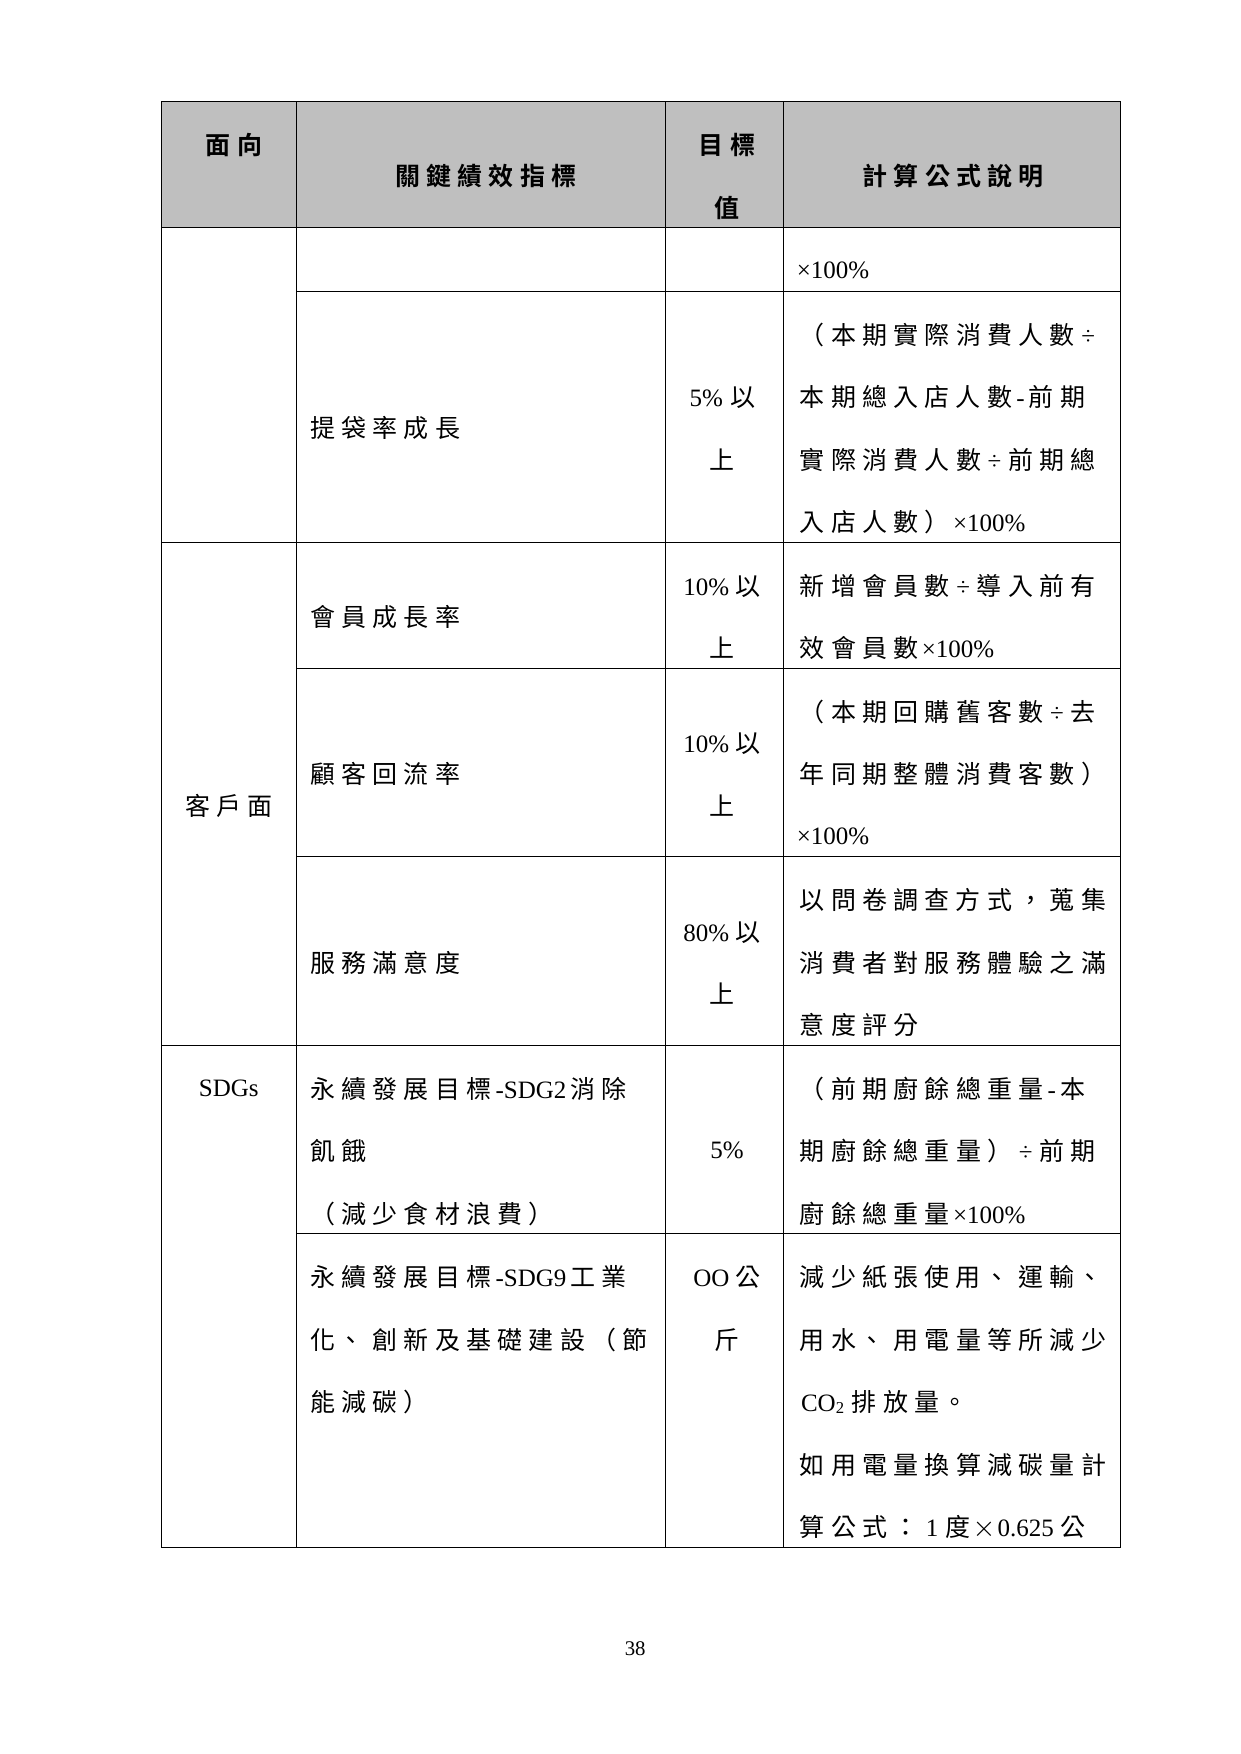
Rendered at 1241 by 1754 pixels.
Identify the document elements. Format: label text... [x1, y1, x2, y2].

table_cell （本期回購舊客數÷去年同期整體消費客數）×100% [784, 669, 1120, 856]
table_cell 10%以上 [666, 543, 783, 668]
table_cell 提袋率成長 [297, 292, 665, 542]
table_cell 減少紙張使用、運輸、用水、用電量等所減少CO2排放量。 如用電量換算減碳量計算公式：1度0.625公 [784, 1234, 1120, 1547]
table_header 計算公式說明 [784, 102, 1120, 227]
table_cell 新增會員數÷導入前有效會員數×100% [784, 543, 1120, 668]
table_cell 80%以上 [666, 857, 783, 1045]
table_cell 10%以上 [666, 669, 783, 856]
table_cell SDGs [162, 1046, 296, 1547]
table_cell 會員成長率 [297, 543, 665, 668]
table_cell 5%以上 [666, 292, 783, 542]
table_header 目標值 [666, 102, 783, 227]
table_cell 5% [666, 1046, 783, 1233]
table_cell （前期廚餘總重量-本期廚餘總重量）÷前期廚餘總重量×100% [784, 1046, 1120, 1233]
table_cell [162, 228, 296, 542]
table_cell 顧客回流率 [297, 669, 665, 856]
table_cell [297, 228, 665, 291]
table_header 關鍵績效指標 [297, 102, 665, 227]
table_cell （本期實際消費人數÷本期總入店人數-前期實際消費人數÷前期總入店人數）×100% [784, 292, 1120, 542]
table_cell 永續發展目標-SDG2消除飢餓 （減少食材浪費） [297, 1046, 665, 1233]
table_cell 客戶面 [162, 543, 296, 1045]
table_header 面向 [162, 102, 296, 227]
table_cell 服務滿意度 [297, 857, 665, 1045]
table_cell 以問卷調查方式，蒐集消費者對服務體驗之滿意度評分 [784, 857, 1120, 1045]
table_cell 永續發展目標-SDG9工業化、創新及基礎建設（節能減碳） [297, 1234, 665, 1547]
table_cell ×100% [784, 228, 1120, 291]
table_cell OO公斤 [666, 1234, 783, 1547]
table_cell [666, 228, 783, 291]
